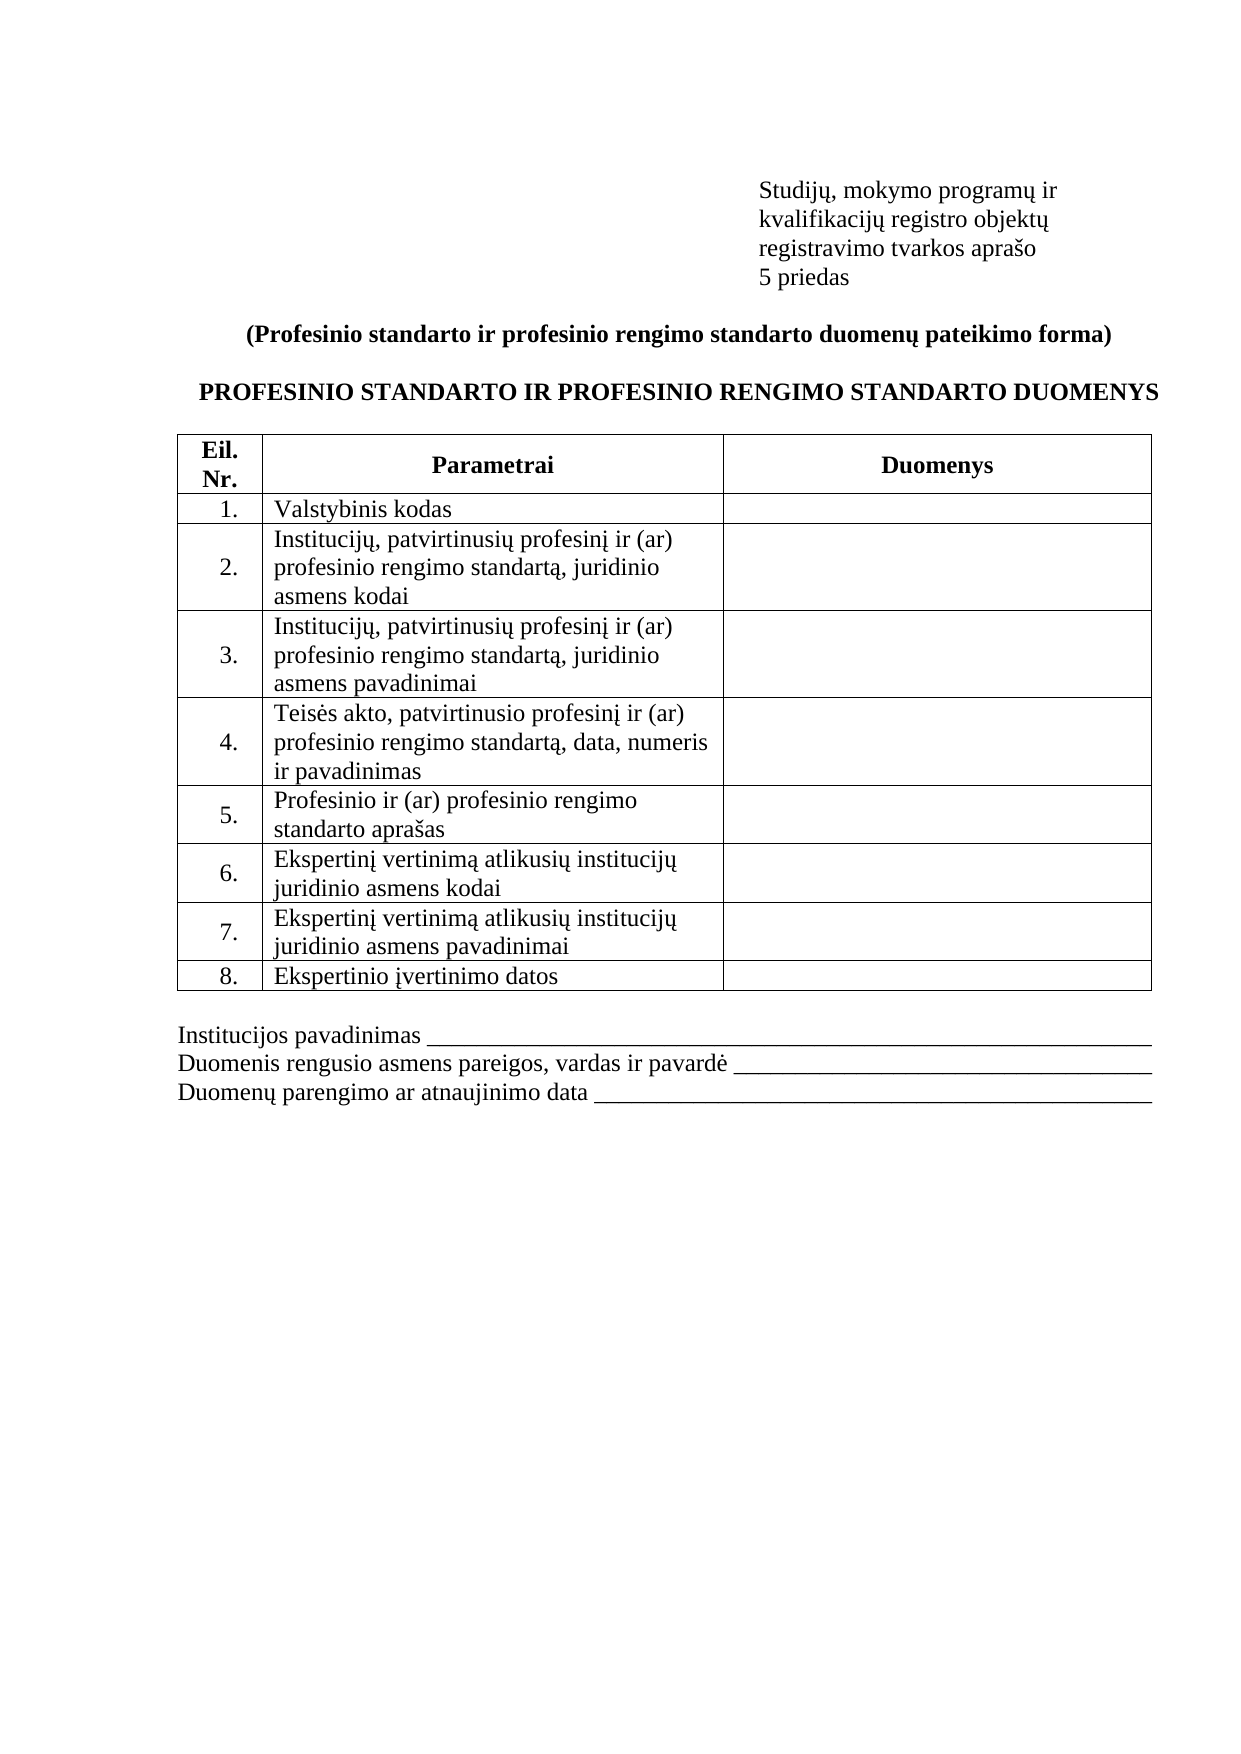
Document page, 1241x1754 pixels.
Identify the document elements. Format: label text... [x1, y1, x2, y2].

text PROFESINIO STANDARTO IR PROFESINIO RENGIMO STANDARTO DUOMENYS [177, 377, 1181, 406]
text 5 priedas [721, 262, 1181, 291]
table_header Duomenys [724, 435, 1151, 493]
table_cell Ekspertinį vertinimą atlikusių institucijų juridinio asmens kodai [263, 844, 723, 902]
text Duomenų parengimo ar atnaujinimo data [177, 1077, 1181, 1106]
table_header Eil. Nr. [178, 435, 262, 493]
table_cell [724, 903, 1151, 960]
table_cell 4. [178, 698, 262, 784]
table_cell 1. [178, 494, 262, 523]
table_cell [724, 524, 1151, 610]
table_cell 8. [178, 961, 262, 990]
text (Profesinio standarto ir profesinio rengimo standarto duomenų pateikimo forma) [177, 319, 1181, 348]
table_cell Profesinio ir (ar) profesinio rengimo standarto aprašas [263, 786, 723, 843]
table_cell Valstybinis kodas [263, 494, 723, 523]
table_cell Ekspertinį vertinimą atlikusių institucijų juridinio asmens pavadinimai [263, 903, 723, 960]
table_cell [724, 844, 1151, 902]
table_cell Ekspertinio įvertinimo datos [263, 961, 723, 990]
table_cell Institucijų, patvirtinusių profesinį ir (ar) profesinio rengimo standartą, juridinio asmens pavadinimai [263, 611, 723, 697]
table_cell [724, 961, 1151, 990]
table_cell [724, 698, 1151, 784]
table_cell 3. [178, 611, 262, 697]
table_cell Teisės akto, patvirtinusio profesinį ir (ar) profesinio rengimo standartą, data, numeris ir pavadinimas [263, 698, 723, 784]
table_cell 7. [178, 903, 262, 960]
table_cell 6. [178, 844, 262, 902]
table_cell [724, 494, 1151, 523]
table_cell 2. [178, 524, 262, 610]
table_cell Institucijų, patvirtinusių profesinį ir (ar) profesinio rengimo standartą, juridinio asmens kodai [263, 524, 723, 610]
text Institucijos pavadinimas [177, 1020, 1181, 1048]
table_cell [724, 786, 1151, 843]
table_header Parametrai [263, 435, 723, 493]
table_cell 5. [178, 786, 262, 843]
text Studijų, mokymo programų ir kvalifikacijų registro objektų registravimo tvarkos aprašo [758, 176, 1181, 262]
table_cell [724, 611, 1151, 697]
text Duomenis rengusio asmens pareigos, vardas ir pavardė [177, 1048, 1181, 1077]
